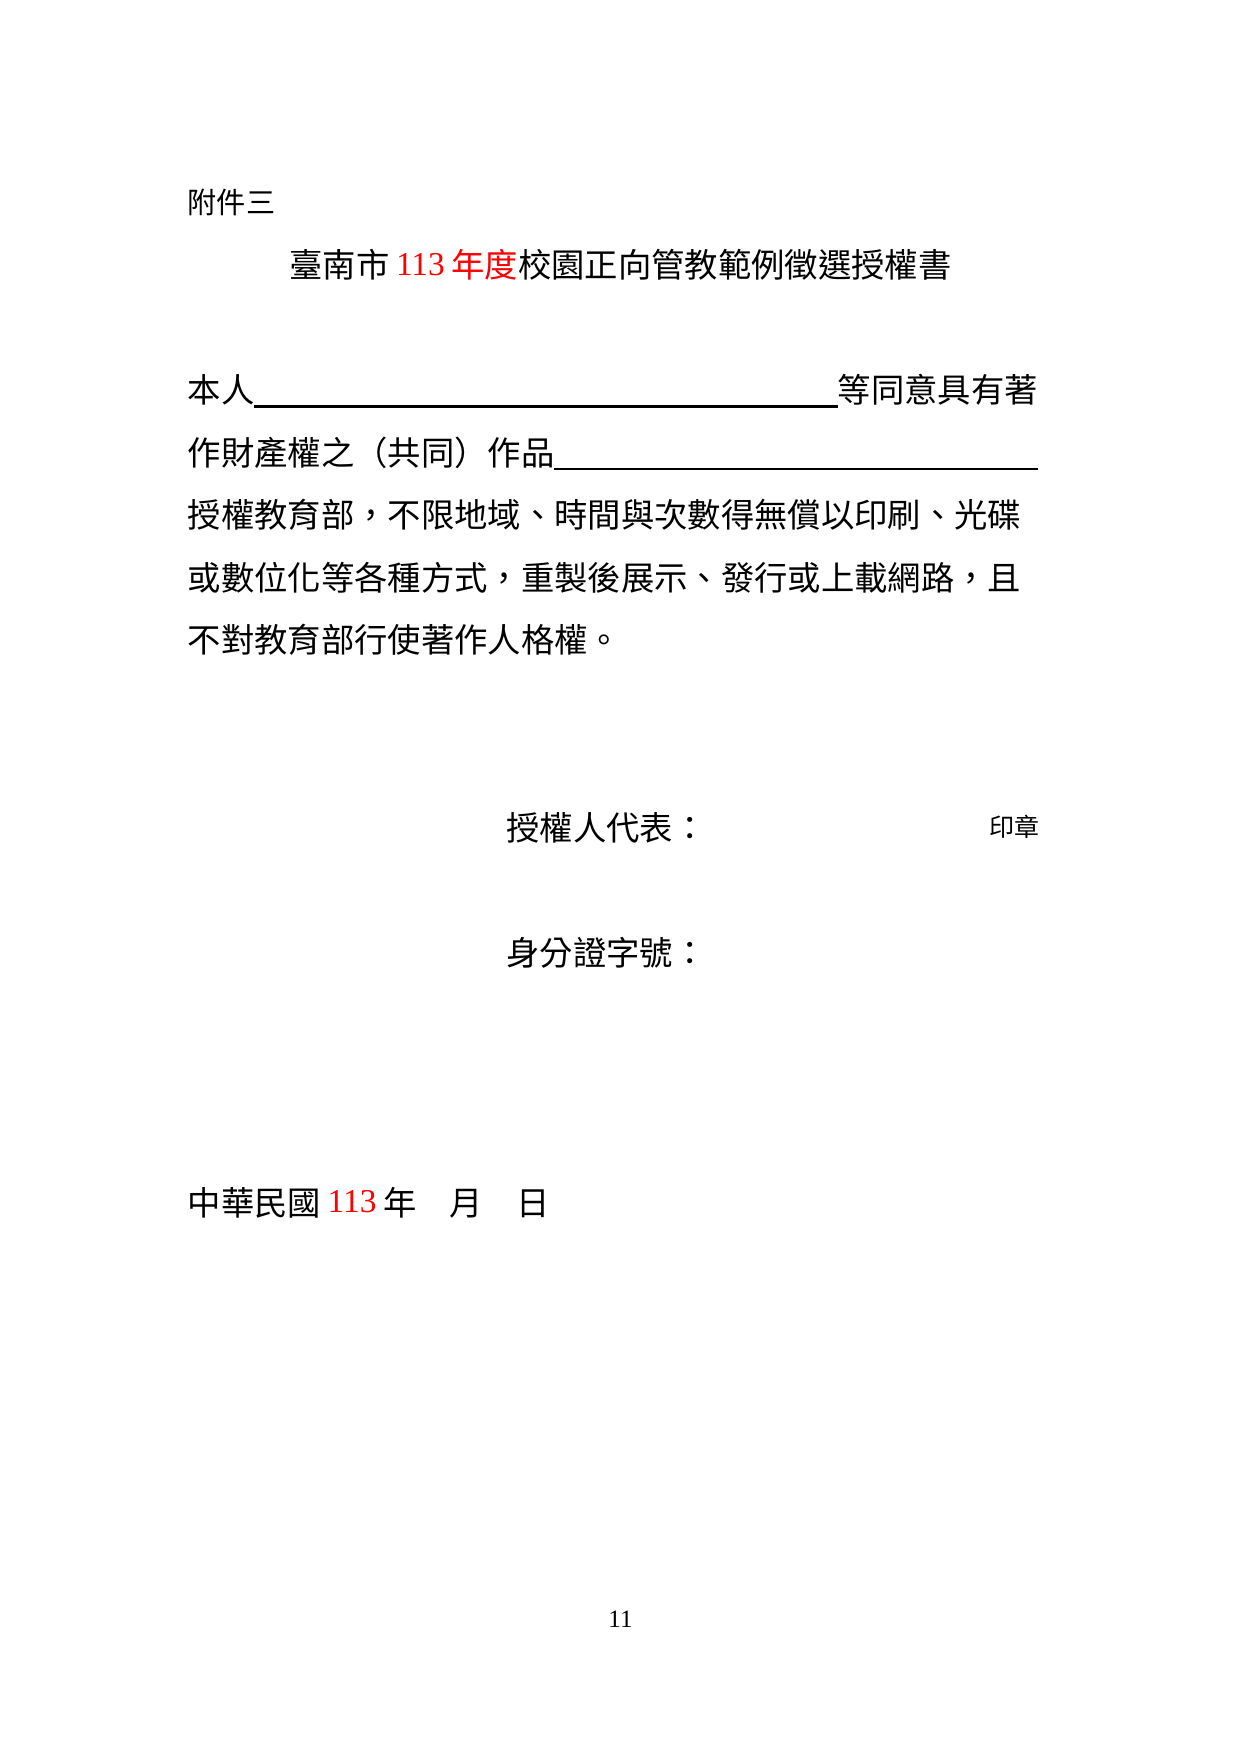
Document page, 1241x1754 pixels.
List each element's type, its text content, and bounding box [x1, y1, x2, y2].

text 中華民國113年 月 日 [187, 1159, 1053, 1221]
text 附件三 [187, 159, 1053, 221]
text 本人 等同意具有著作財產權之（共同）作品 授權教育部，不限地域、時間與次數得無償以印刷、光碟或數位化等各種方式，重製後展示、發行或上載網路，且不對教育部行使著作人格權。 [187, 346, 1053, 659]
text 臺南市113年度校園正向管教範例徵選授權書 [187, 221, 1053, 284]
text 身分證字號： [506, 909, 713, 971]
text 授權人代表： 印章 [506, 784, 1053, 846]
